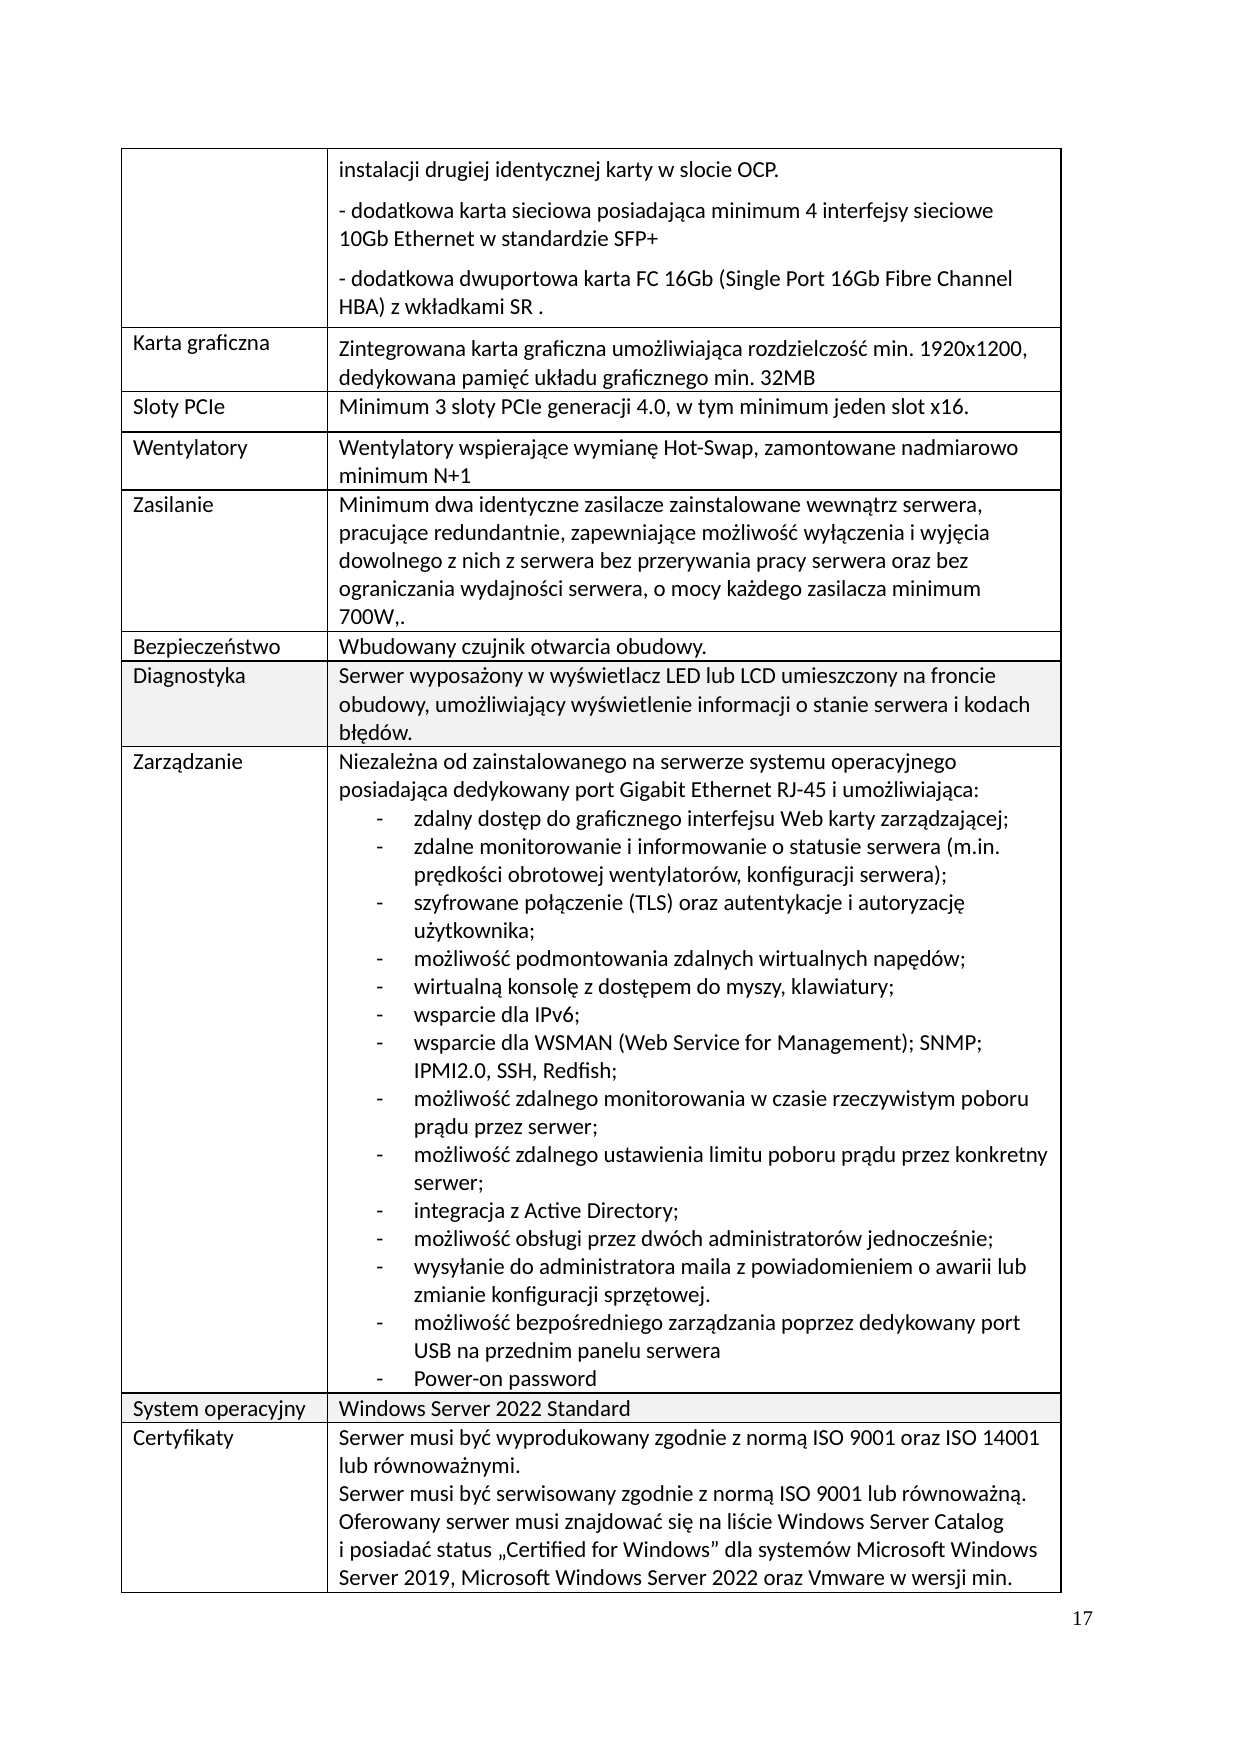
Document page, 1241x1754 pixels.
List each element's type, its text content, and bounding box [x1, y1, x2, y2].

table_cell Wbudowany czujnik otwarcia obudowy. [328, 632, 1060, 660]
table_cell Serwer musi być wyprodukowany zgodnie z normą ISO 9001 oraz ISO 14001 lub równoważnymi. Serwer musi być serwisowany zgodnie z normą ISO 9001 lub równoważną. Oferowany serwer musi znajdować się na liście Windows Server Catalog i posiadać status „Certified for Windows” dla systemów Microsoft Windows Server 2019, Microsoft Windows Server 2022 oraz Vmware w wersji min. [328, 1423, 1060, 1591]
table_cell Niezależna od zainstalowanego na serwerze systemu operacyjnego posiadająca dedykowany port Gigabit Ethernet RJ-45 i umożliwiająca: zdalny dostęp do graficznego interfejsu Web karty zarządzającej; zdalne monitorowanie i informowanie o statusie serwera (m.in. prędkości obrotowej wentylatorów, konfiguracji serwera); szyfrowane połączenie (TLS) oraz autentykacje i autoryzację użytkownika; możliwość podmontowania zdalnych wirtualnych napędów; wirtualną konsolę z dostępem do myszy, klawiatury; wsparcie dla IPv6; wsparcie dla WSMAN (Web Service for Management); SNMP; IPMI2.0, SSH, Redfish; możliwość zdalnego monitorowania w czasie rzeczywistym poboru prądu przez serwer; możliwość zdalnego ustawienia limitu poboru prądu przez konkretny serwer; integracja z Active Directory; możliwość obsługi przez dwóch administratorów jednocześnie; wysyłanie do administratora maila z powiadomieniem o awarii lub zmianie konfiguracji sprzętowej. możliwość bezpośredniego zarządzania poprzez dedykowany port USB na przednim panelu serwera Power-on password [328, 747, 1060, 1392]
table_cell Zintegrowana karta graficzna umożliwiająca rozdzielczość min. 1920x1200, dedykowana pamięć układu graficznego min. 32MB [328, 328, 1060, 391]
table_cell instalacji drugiej identycznej karty w slocie OCP. - dodatkowa karta sieciowa posiadająca minimum 4 interfejsy sieciowe 10Gb Ethernet w standardzie SFP+ - dodatkowa dwuportowa karta FC 16Gb (Single Port 16Gb Fibre Channel HBA) z wkładkami SR . [328, 149, 1060, 327]
table_cell Minimum dwa identyczne zasilacze zainstalowane wewnątrz serwera, pracujące redundantnie, zapewniające możliwość wyłączenia i wyjęcia dowolnego z nich z serwera bez przerywania pracy serwera oraz bez ograniczania wydajności serwera, o mocy każdego zasilacza minimum 700W,. [328, 491, 1060, 631]
table_cell Wentylatory [122, 433, 327, 489]
table_cell Zarządzanie [122, 747, 327, 1392]
table_cell Certyfikaty [122, 1423, 327, 1591]
table_cell [122, 149, 327, 327]
table_cell Serwer wyposażony w wyświetlacz LED lub LCD umieszczony na froncie obudowy, umożliwiający wyświetlenie informacji o stanie serwera i kodach błędów. [328, 662, 1060, 746]
table_cell Minimum 3 sloty PCIe generacji 4.0, w tym minimum jeden slot x16. [328, 392, 1060, 431]
table_cell Zasilanie [122, 491, 327, 631]
table_cell Bezpieczeństwo [122, 632, 327, 660]
table_cell Windows Server 2022 Standard [328, 1394, 1060, 1422]
table_cell Wentylatory wspierające wymianę Hot-Swap, zamontowane nadmiarowo minimum N+1 [328, 433, 1060, 489]
table_cell Sloty PCIe [122, 392, 327, 431]
table_cell Diagnostyka [122, 662, 327, 746]
table_cell Karta graficzna [122, 328, 327, 391]
table_cell System operacyjny [122, 1394, 327, 1422]
